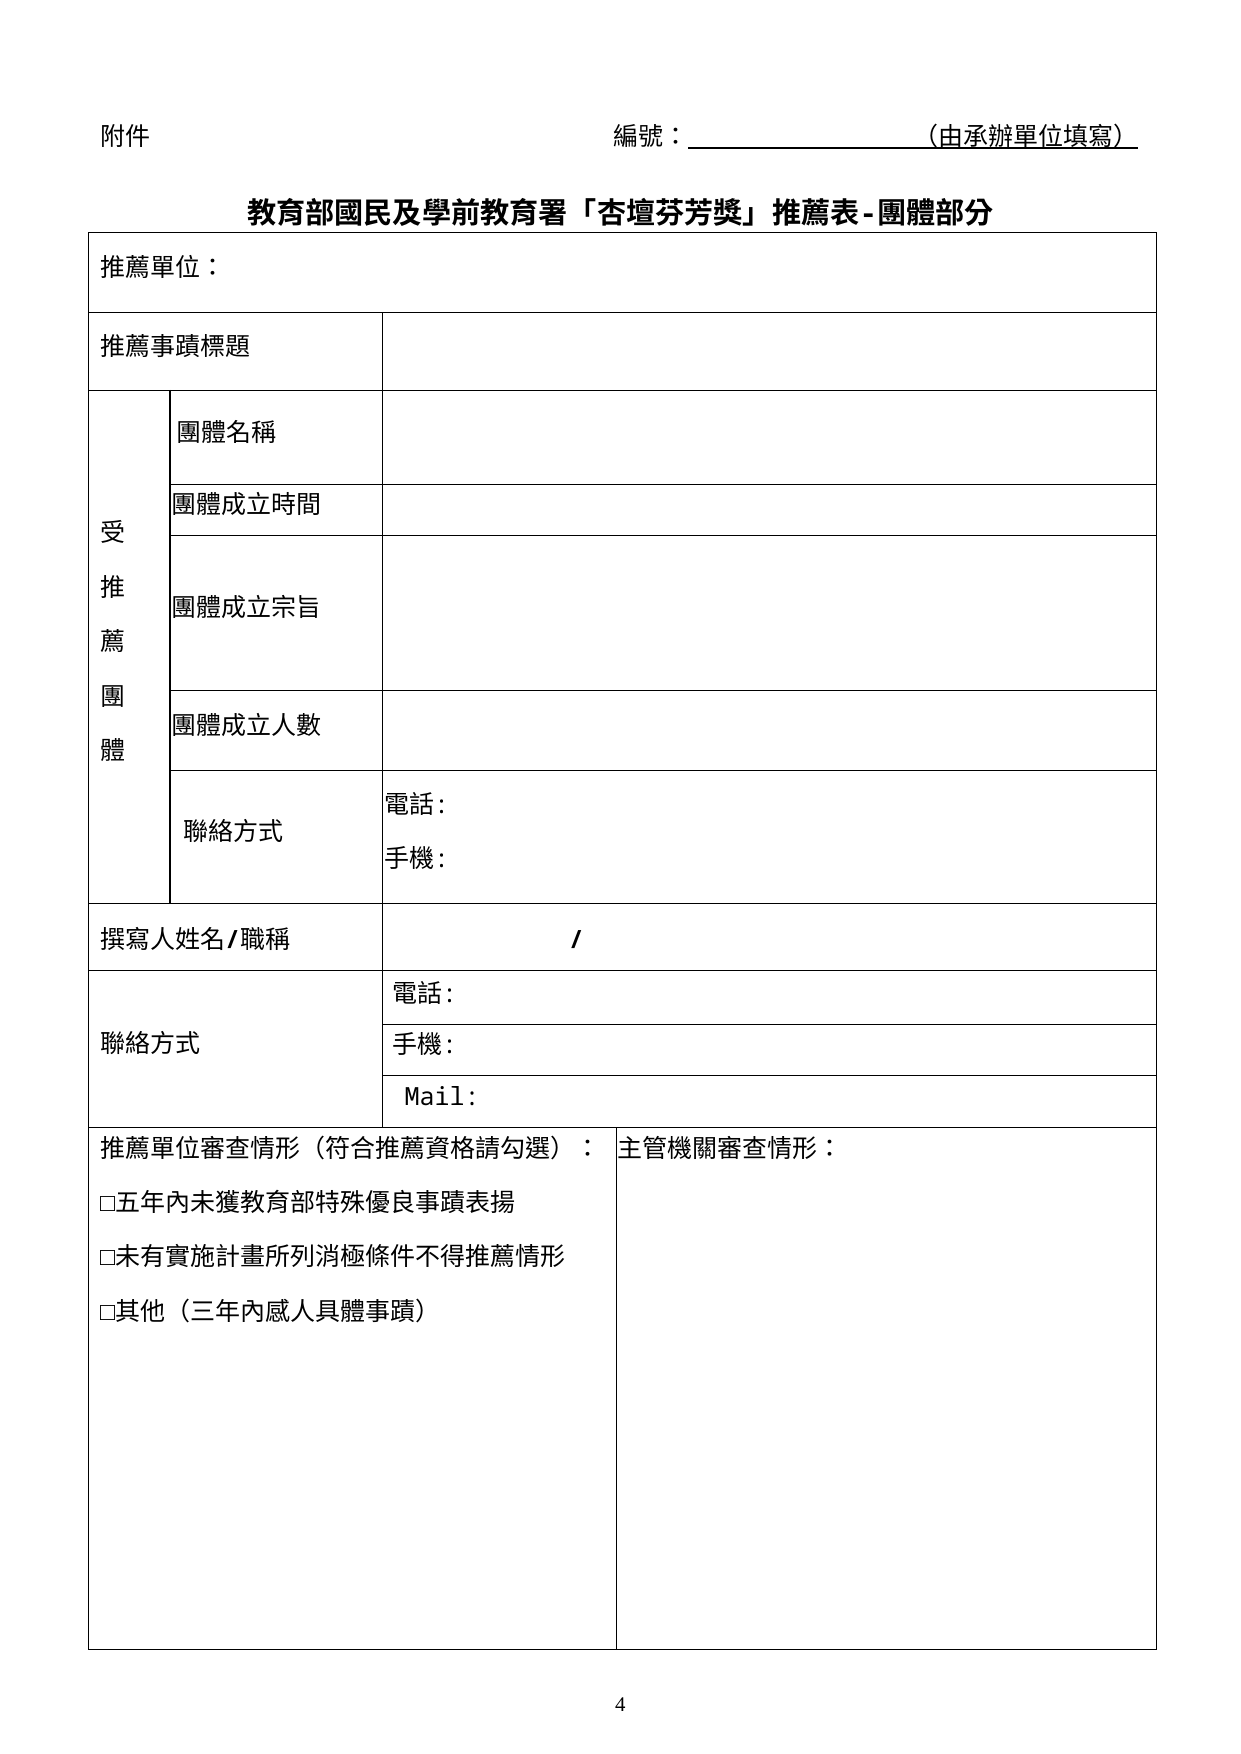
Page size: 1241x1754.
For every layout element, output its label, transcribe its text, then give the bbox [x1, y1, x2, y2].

table_cell 團體成立人數 [171, 691, 382, 769]
table_cell 聯絡方式 [171, 771, 382, 903]
table_header 推薦單位： [89, 233, 1156, 312]
table_cell 電話: [383, 971, 1156, 1024]
table_cell [383, 485, 1156, 535]
table_cell 推薦單位審查情形（符合推薦資格請勾選）： □五年內未獲教育部特殊優良事蹟表揚 □未有實施計畫所列消極條件不得推薦情形 □其他（三年內感人具體事蹟） [89, 1128, 616, 1649]
table_cell Mail: [383, 1076, 1156, 1127]
text 附件 編號： （由承辦單位填寫） [100, 115, 1140, 152]
table_cell 聯絡方式 [89, 971, 382, 1127]
table_cell 電話: 手機: [383, 771, 1156, 903]
table_cell [383, 391, 1156, 484]
table_cell 撰寫人姓名/職稱 [89, 904, 382, 970]
table_cell 團體成立宗旨 [171, 536, 382, 690]
table_cell 主管機關審查情形： [617, 1128, 1156, 1649]
table_cell / [383, 904, 1156, 970]
table_cell 團體名稱 [171, 391, 382, 484]
table_cell [383, 691, 1156, 769]
table_cell 團體成立時間 [171, 485, 382, 535]
table_cell 推薦事蹟標題 [89, 313, 382, 390]
table_cell 受 推 薦 團 體 [89, 391, 169, 903]
text 教育部國民及學前教育署「杏壇芬芳獎」推薦表-團體部分 [100, 190, 1140, 232]
table_cell [383, 313, 1156, 390]
table_cell 手機: [383, 1025, 1156, 1075]
table_cell [383, 536, 1156, 690]
